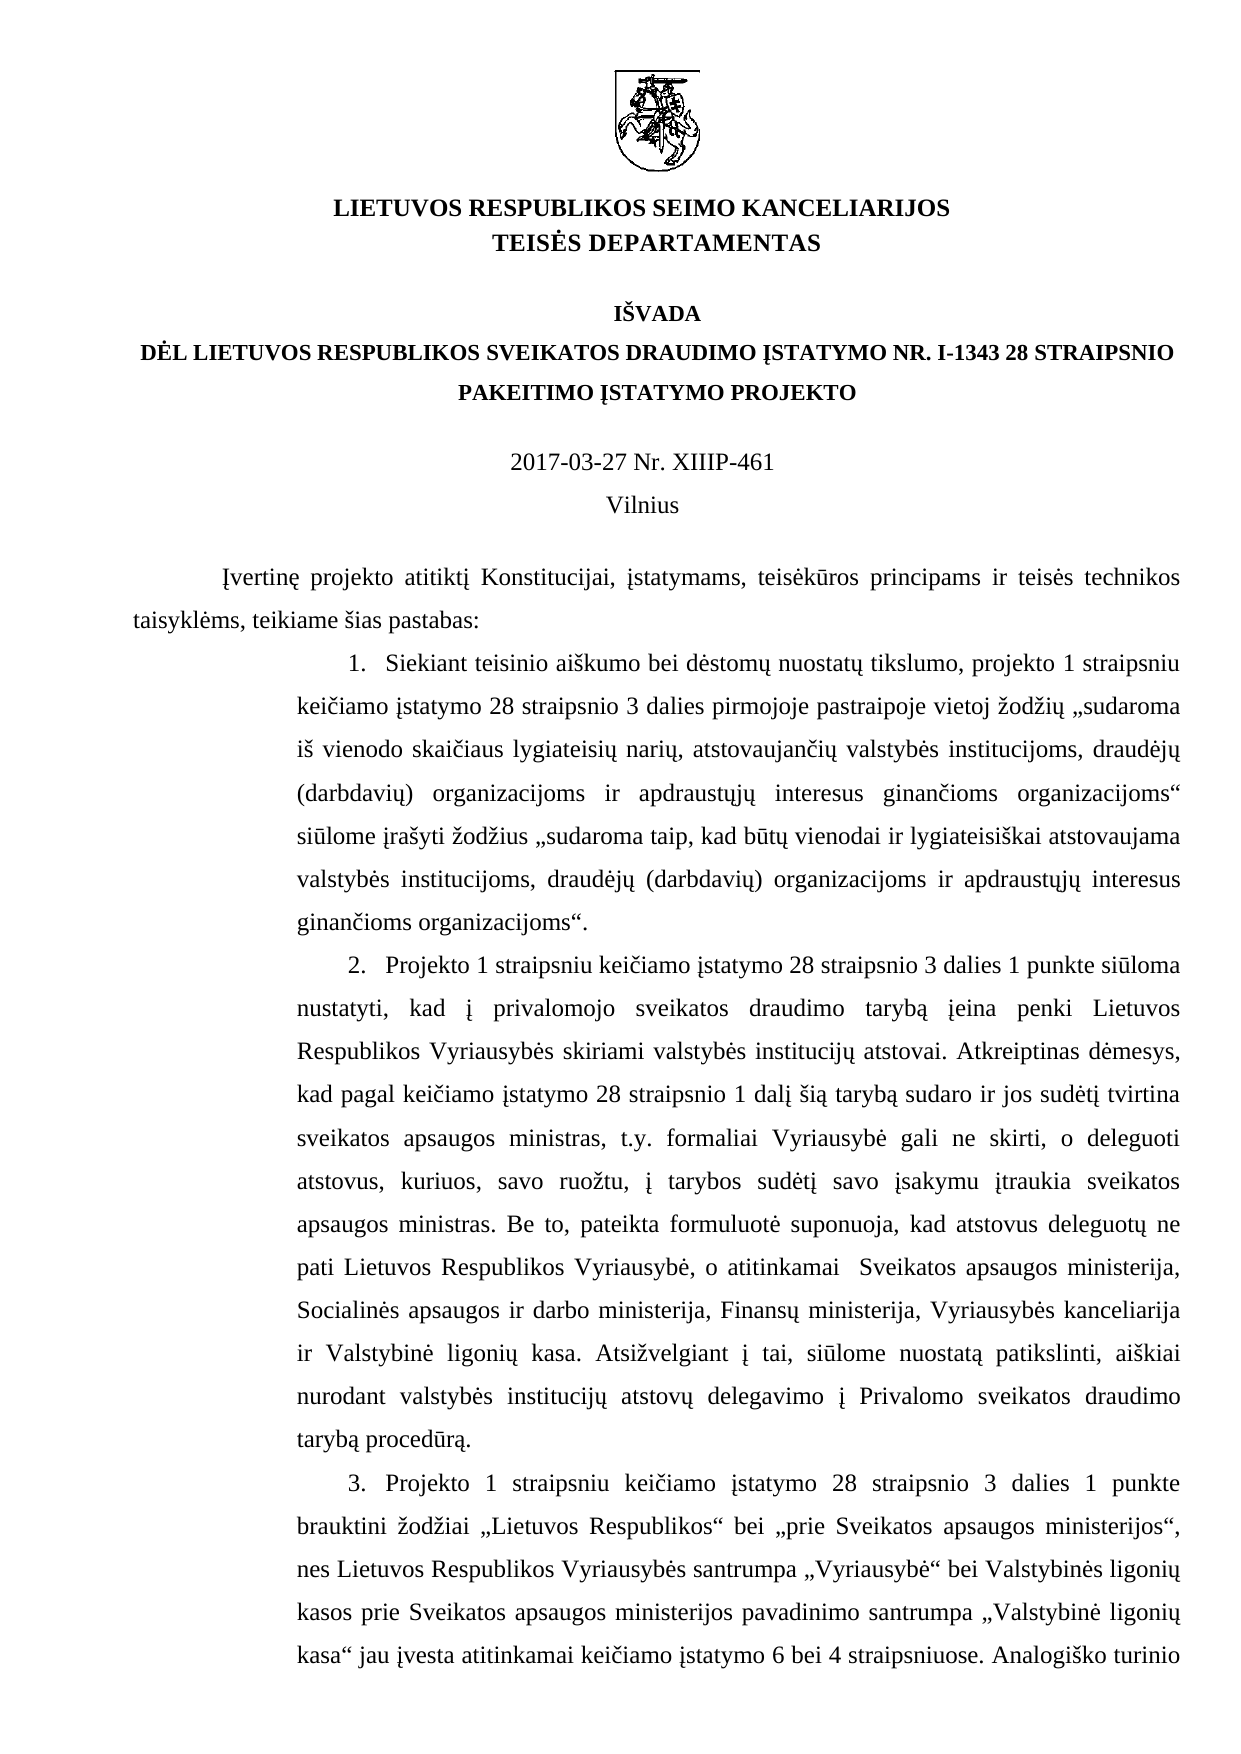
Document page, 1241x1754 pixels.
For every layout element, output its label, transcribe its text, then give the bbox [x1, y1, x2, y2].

list Siekiant teisinio aiškumo bei dėstomų nuostatų tikslumo, projekto 1 straipsniu keičiamo įstatymo 28 straipsnio 3 dalies pirmojoje pastraipoje vietoj žodžių „sudaroma iš vienodo skaičiaus lygiateisių narių, atstovaujančių valstybės institucijoms, draudėjų (darbdavių) organizacijoms ir apdraustųjų interesus ginančioms organizacijoms“ siūlome įrašyti žodžius „sudaroma taip, kad būtų vienodai ir lygiateisiškai atstovaujama valstybės institucijoms, draudėjų (darbdavių) organizacijoms ir apdraustųjų interesus ginančioms organizacijoms“. [259, 648, 1181, 936]
text IŠVADA [133, 300, 1181, 326]
list Projekto 1 straipsniu keičiamo įstatymo 28 straipsnio 3 dalies 1 punkte brauktini žodžiai „Lietuvos Respublikos“ bei „prie Sveikatos apsaugos ministerijos“, nes Lietuvos Respublikos Vyriausybės santrumpa „Vyriausybė“ bei Valstybinės ligonių kasos prie Sveikatos apsaugos ministerijos pavadinimo santrumpa „Valstybinė ligonių kasa“ jau įvesta atitinkamai keičiamo įstatymo 6 bei 4 straipsniuose. Analogiško turinio [259, 1468, 1181, 1669]
text 2017-03-27 Nr. XIIIP-461 [133, 447, 1152, 476]
text Vilnius [133, 490, 1152, 519]
text DĖL LIETUVOS RESPUBLIKOS SVEIKATOS DRAUDIMO ĮSTATYMO NR. I-1343 28 STRAIPSNIO PAKEITIMO ĮSTATYMO PROJEKTO [133, 339, 1181, 405]
text TEISĖS DEPARTAMENTAS [133, 228, 1180, 257]
text Įvertinę projekto atitiktį Konstitucijai, įstatymams, teisėkūros principams ir teisės technikos taisyklėms, teikiame šias pastabas: [133, 562, 1181, 634]
text LIETUVOS RESPUBLIKOS SEIMO KANCELIARIJOS [133, 193, 1151, 222]
list Projekto 1 straipsniu keičiamo įstatymo 28 straipsnio 3 dalies 1 punkte siūloma nustatyti, kad į privalomojo sveikatos draudimo tarybą įeina penki Lietuvos Respublikos Vyriausybės skiriami valstybės institucijų atstovai. Atkreiptinas dėmesys, kad pagal keičiamo įstatymo 28 straipsnio 1 dalį šią tarybą sudaro ir jos sudėtį tvirtina sveikatos apsaugos ministras, t.y. formaliai Vyriausybė gali ne skirti, o deleguoti atstovus, kuriuos, savo ruožtu, į tarybos sudėtį savo įsakymu įtraukia sveikatos apsaugos ministras. Be to, pateikta formuluotė suponuoja, kad atstovus deleguotų ne pati Lietuvos Respublikos Vyriausybė, o atitinkamai Sveikatos apsaugos ministerija, Socialinės apsaugos ir darbo ministerija, Finansų ministerija, Vyriausybės kanceliarija ir Valstybinė ligonių kasa. Atsižvelgiant į tai, siūlome nuostatą patikslinti, aiškiai nurodant valstybės institucijų atstovų delegavimo į Privalomo sveikatos draudimo tarybą procedūrą. [259, 950, 1181, 1453]
